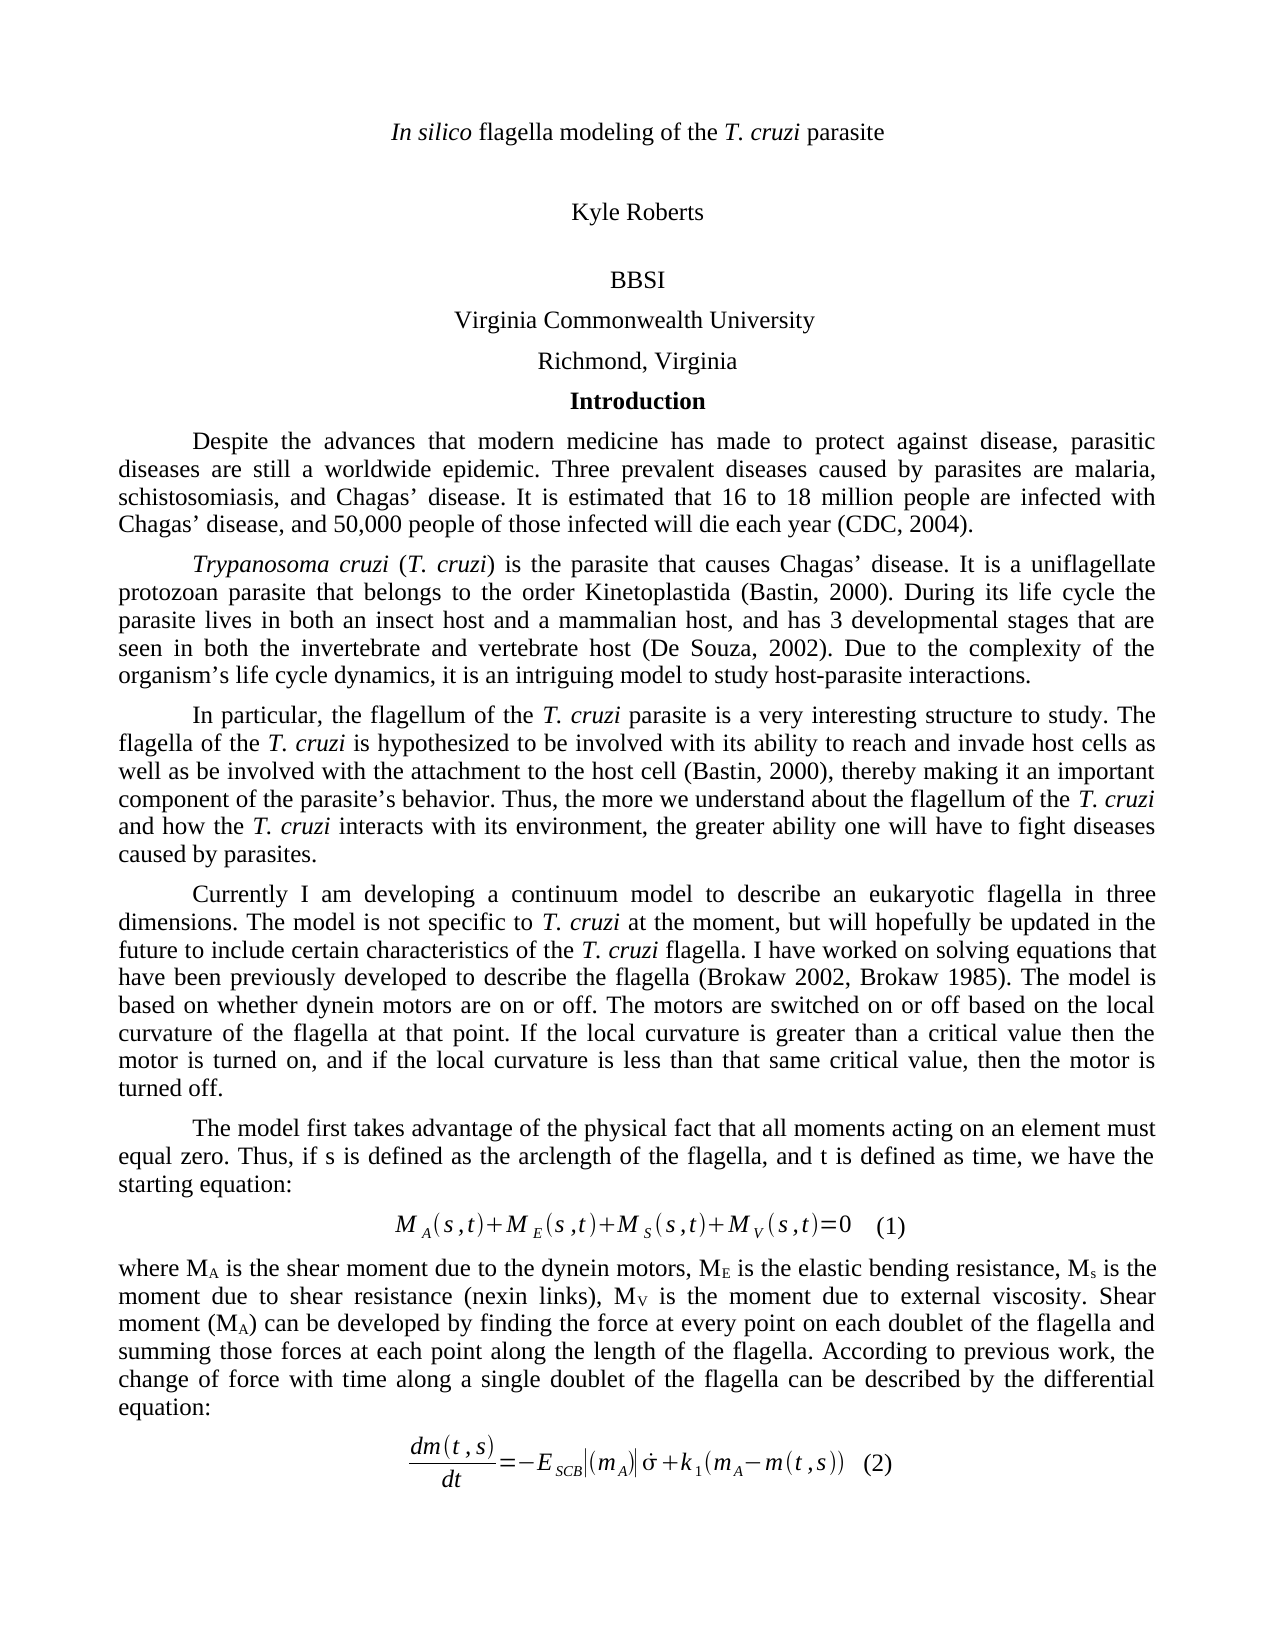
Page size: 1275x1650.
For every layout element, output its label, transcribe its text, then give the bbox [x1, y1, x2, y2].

text Richmond, Virginia [118, 347, 1157, 374]
text The model first takes advantage of the physical fact that all moments acting on an element must equal zero. Thus, if s is defined as the arclength of the flagella, and t is defined as time, we have the starting equation: [118, 1114, 1157, 1198]
text (1) [118, 1210, 1157, 1242]
text Despite the advances that modern medicine has made to protect against disease, parasitic diseases are still a worldwide epidemic. Three prevalent diseases caused by parasites are malaria, schistosomiasis, and Chagas’ disease. It is estimated that 16 to 18 million people are infected with Chagas’ disease, and 50,000 people of those infected will die each year (CDC, 2004). [118, 427, 1157, 538]
text BBSI [118, 239, 1157, 294]
text where MA is the shear moment due to the dynein motors, ME is the elastic bending resistance, Ms is the moment due to shear resistance (nexin links), MV is the moment due to external viscosity. Shear moment (MA) can be developed by finding the force at every point on each doublet of the flagella and summing those forces at each point along the length of the flagella. According to previous work, the change of force with time along a single doublet of the flagella can be described by the differential equation: [118, 1254, 1157, 1420]
text Virginia Commonwealth University [118, 307, 1157, 334]
text Trypanosoma cruzi (T. cruzi) is the parasite that causes Chagas’ disease. It is a uniflagellate protozoan parasite that belongs to the order Kinetoplastida (Bastin, 2000). During its life cycle the parasite lives in both an insect host and a mammalian host, and has 3 developmental stages that are seen in both the invertebrate and vertebrate host (De Souza, 2002). Due to the complexity of the organism’s life cycle dynamics, it is an intriguing model to study host-parasite interactions. [118, 551, 1157, 689]
text Introduction [118, 387, 1157, 415]
text In particular, the flagellum of the T. cruzi parasite is a very interesting structure to study. The flagella of the T. cruzi is hypothesized to be involved with its ability to reach and invade host cells as well as be involved with the attachment to the host cell (Bastin, 2000), thereby making it an important component of the parasite’s behavior. Thus, the more we understand about the flagellum of the T. cruzi and how the T. cruzi interacts with its environment, the greater ability one will have to fight diseases caused by parasites. [118, 702, 1157, 868]
text (2) [118, 1433, 1157, 1493]
text In silico flagella modeling of the T. cruzi parasite [118, 118, 1157, 146]
text Kyle Roberts [118, 198, 1157, 226]
text Currently I am developing a continuum model to describe an eukaryotic flagella in three dimensions. The model is not specific to T. cruzi at the moment, but will hopefully be updated in the future to include certain characteristics of the T. cruzi flagella. I have worked on solving equations that have been previously developed to describe the flagella (Brokaw 2002, Brokaw 1985). The model is based on whether dynein motors are on or off. The motors are switched on or off based on the local curvature of the flagella at that point. If the local curvature is greater than a critical value then the motor is turned on, and if the local curvature is less than that same critical value, then the motor is turned off. [118, 880, 1157, 1102]
